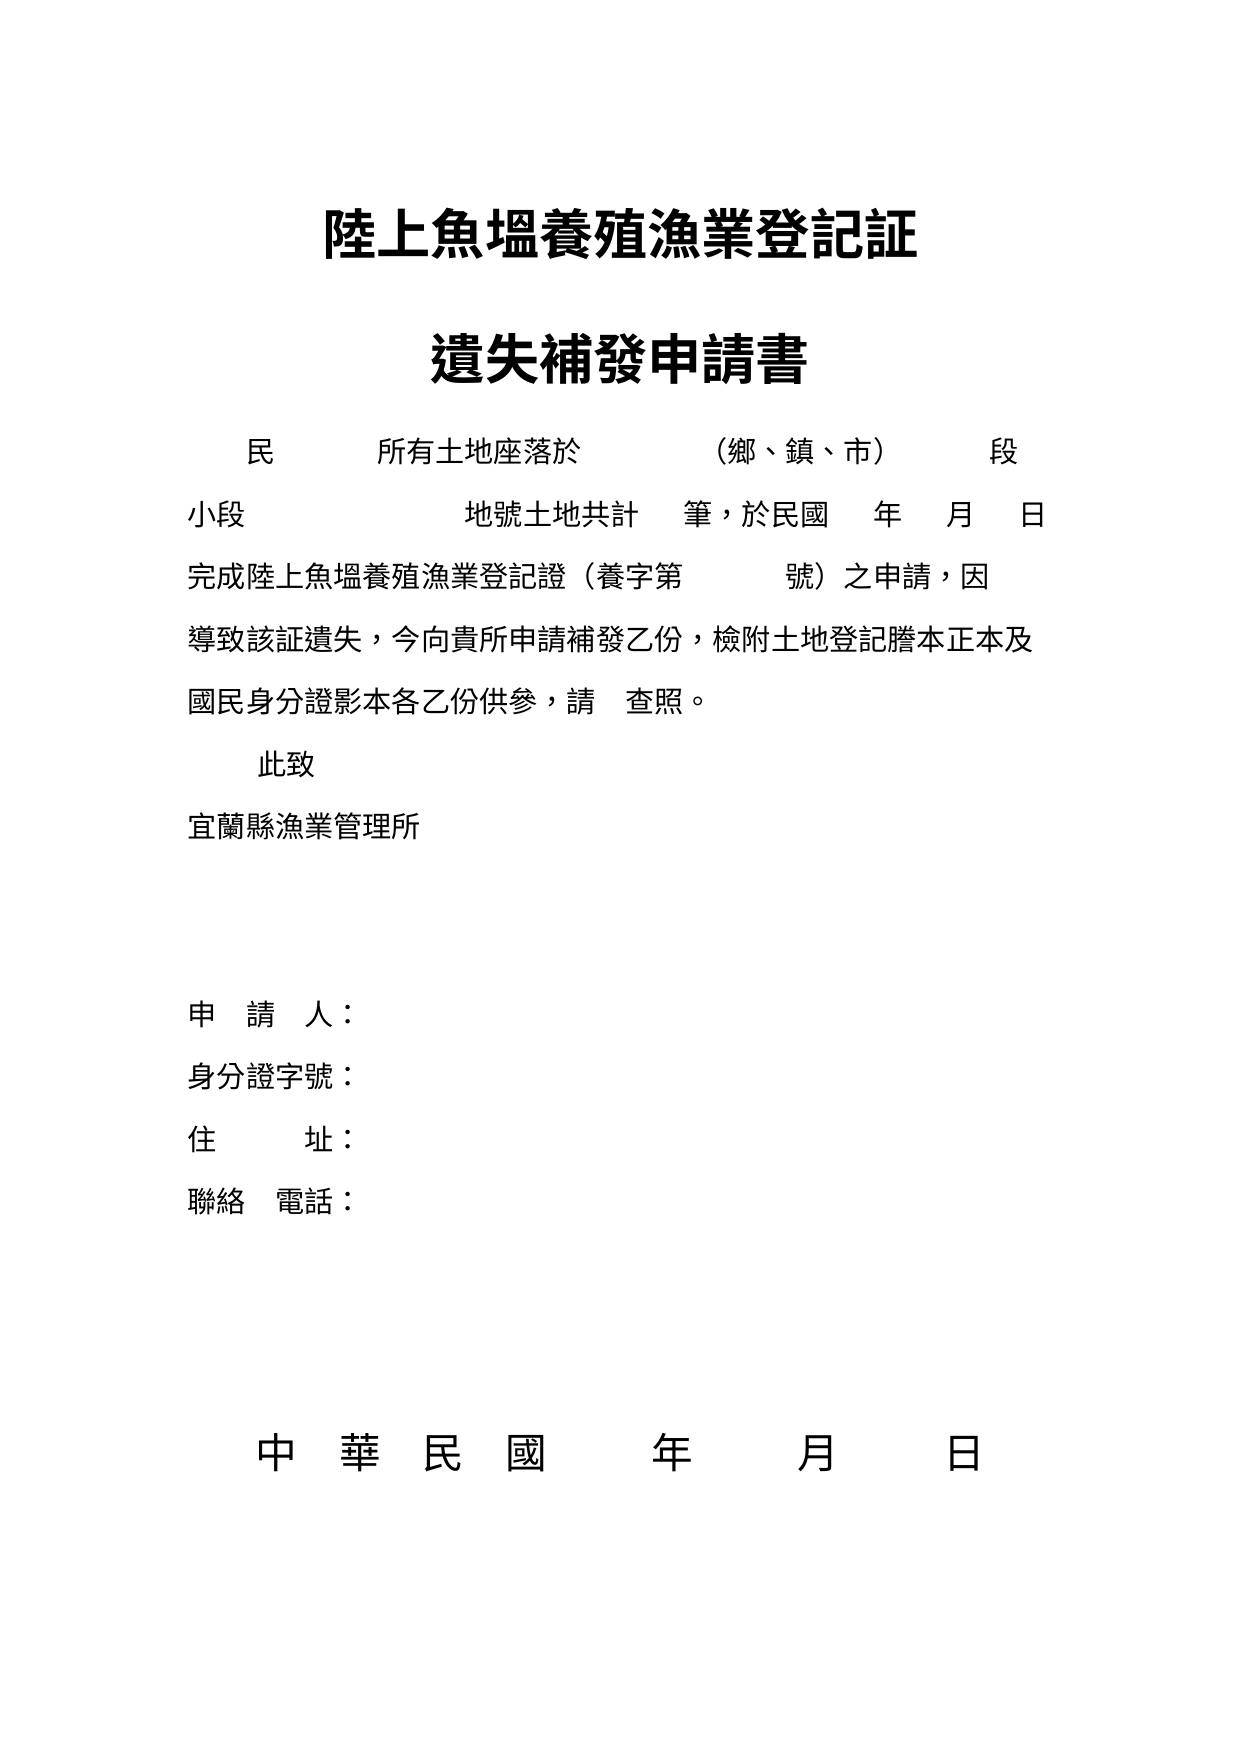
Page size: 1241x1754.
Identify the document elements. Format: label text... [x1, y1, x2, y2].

text 聯絡 電話： [187, 1158, 1053, 1221]
text 遺失補發申請書 [187, 283, 1053, 408]
text 陸上魚塭養殖漁業登記証 [187, 158, 1053, 283]
text 宜蘭縣漁業管理所 [187, 783, 1053, 846]
text 申 請 人： [187, 971, 1053, 1033]
text 此致 [187, 721, 1053, 783]
text 中 華 民 國 年 月 日 [187, 1408, 1053, 1471]
text 住 址： [187, 1096, 1053, 1158]
text 民 所有土地座落於 （鄉、鎮、市） 段 小段 地號土地共計 筆，於民國 年 月 日完成陸上魚塭養殖漁業登記證（養字第 號）之申請，因 導致該証遺失，今向貴所申請補發乙份，檢附土地登記謄本正本及國民身分證影本各乙份供參，請 查照。 [187, 408, 1053, 721]
text 身分證字號： [187, 1033, 1053, 1096]
